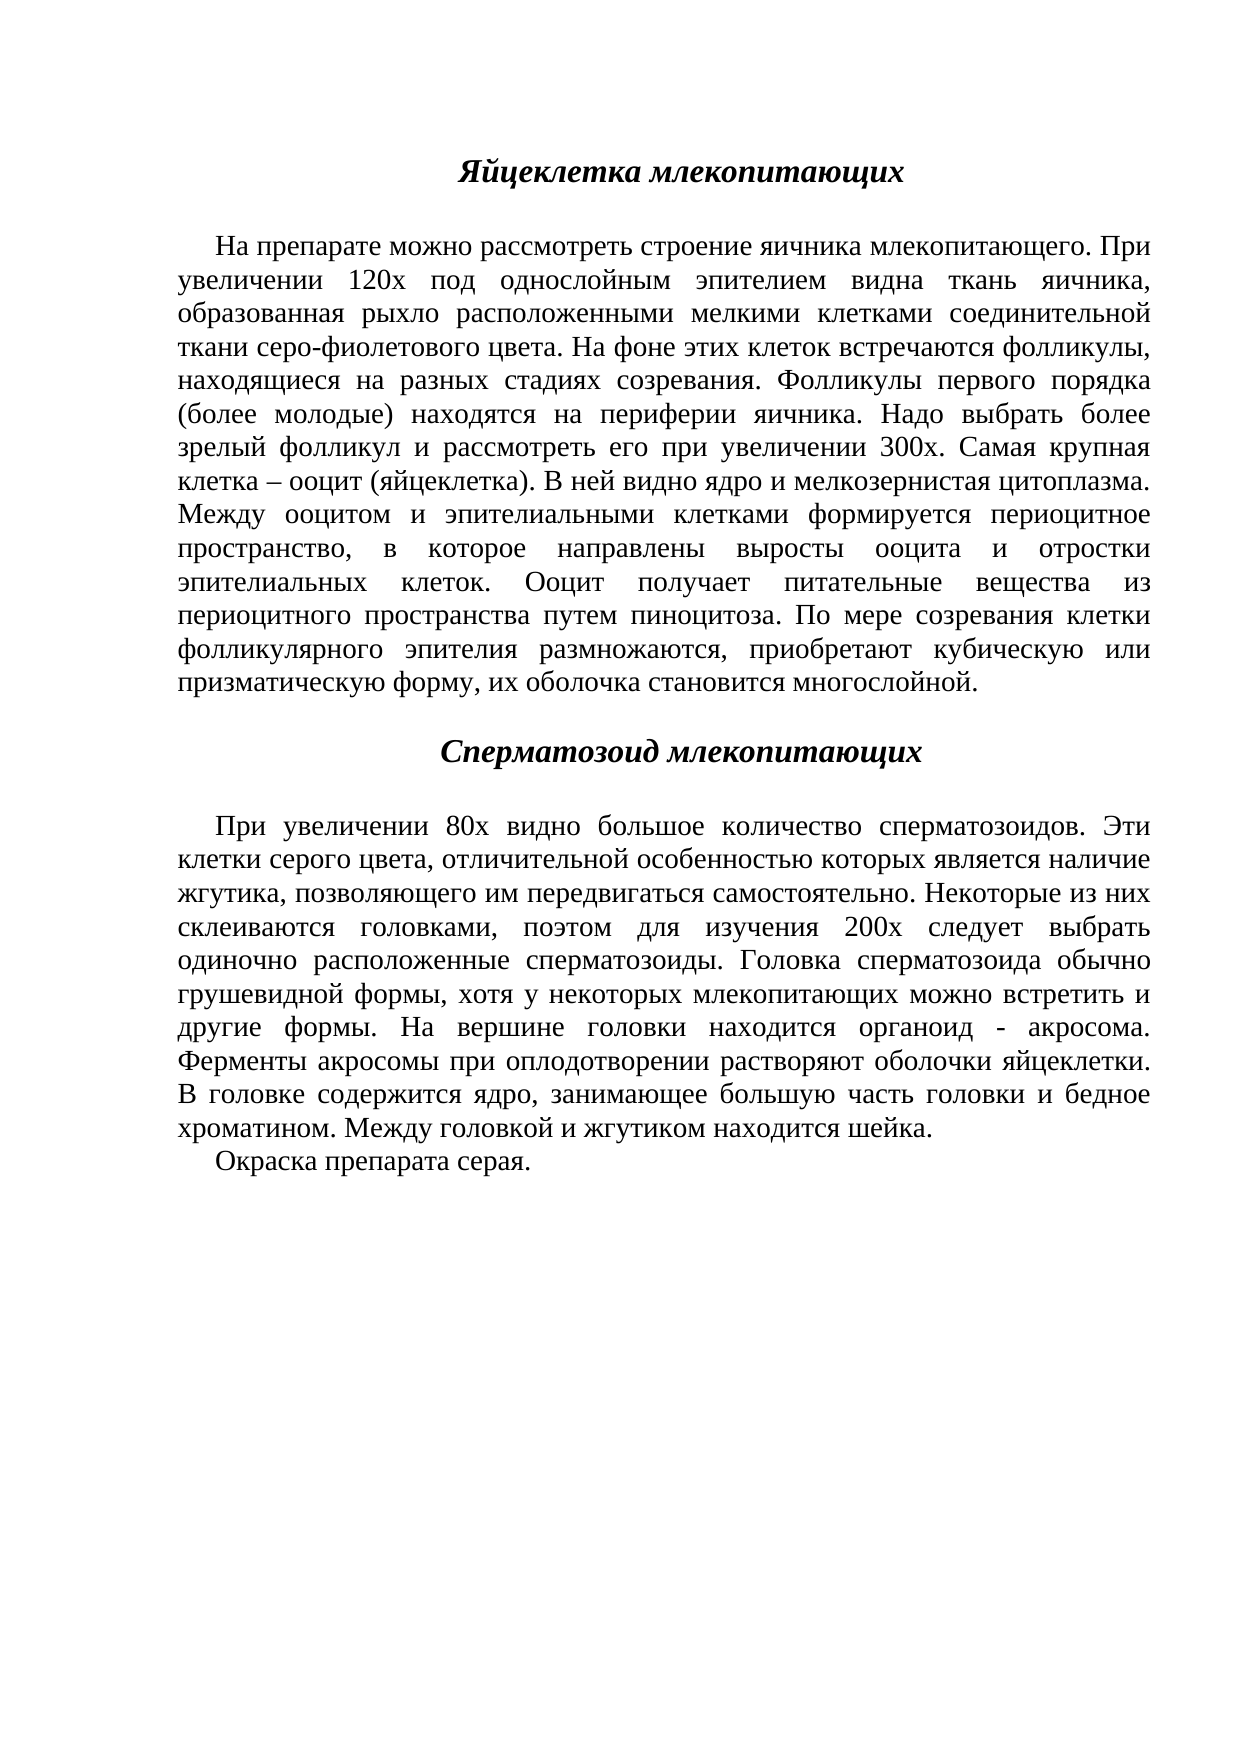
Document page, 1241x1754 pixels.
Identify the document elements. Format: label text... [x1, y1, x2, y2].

text Яйцеклетка млекопитающих [177, 152, 1152, 190]
text При увеличении 80х видно большое количество сперматозоидов. Эти клетки серого цвета, отличительной особенностью которых является наличие жгутика, позволяющего им передвигаться самостоятельно. Некоторые из них склеиваются головками, поэтом для изучения 200х следует выбрать одиночно расположенные сперматозоиды. Головка сперматозоида обычно грушевидной формы, хотя у некоторых млекопитающих можно встретить и другие формы. На вершине головки находится органоид - акросома. Ферменты акросомы при оплодотворении растворяют оболочки яйцеклетки. В головке содержится ядро, занимающее большую часть головки и бедное хроматином. Между головкой и жгутиком находится шейка. [177, 808, 1152, 1143]
text Сперматозоид млекопитающих [177, 731, 1152, 770]
text Окраска препарата серая. [177, 1143, 1152, 1177]
text На препарате можно рассмотреть строение яичника млекопитающего. При увеличении 120х под однослойным эпителием видна ткань яичника, образованная рыхло расположенными мелкими клетками соединительной ткани серо-фиолетового цвета. На фоне этих клеток встречаются фолликулы, находящиеся на разных стадиях созревания. Фолликулы первого порядка (более молодые) находятся на периферии яичника. Надо выбрать более зрелый фолликул и рассмотреть его при увеличении 300х. Самая крупная клетка – ооцит (яйцеклетка). В ней видно ядро и мелкозернистая цитоплазма. Между ооцитом и эпителиальными клетками формируется периоцитное пространство, в которое направлены выросты ооцита и отростки эпителиальных клеток. Ооцит получает питательные вещества из периоцитного пространства путем пиноцитоза. По мере созревания клетки фолликулярного эпителия размножаются, приобретают кубическую или призматическую форму, их оболочка становится многослойной. [177, 228, 1152, 698]
